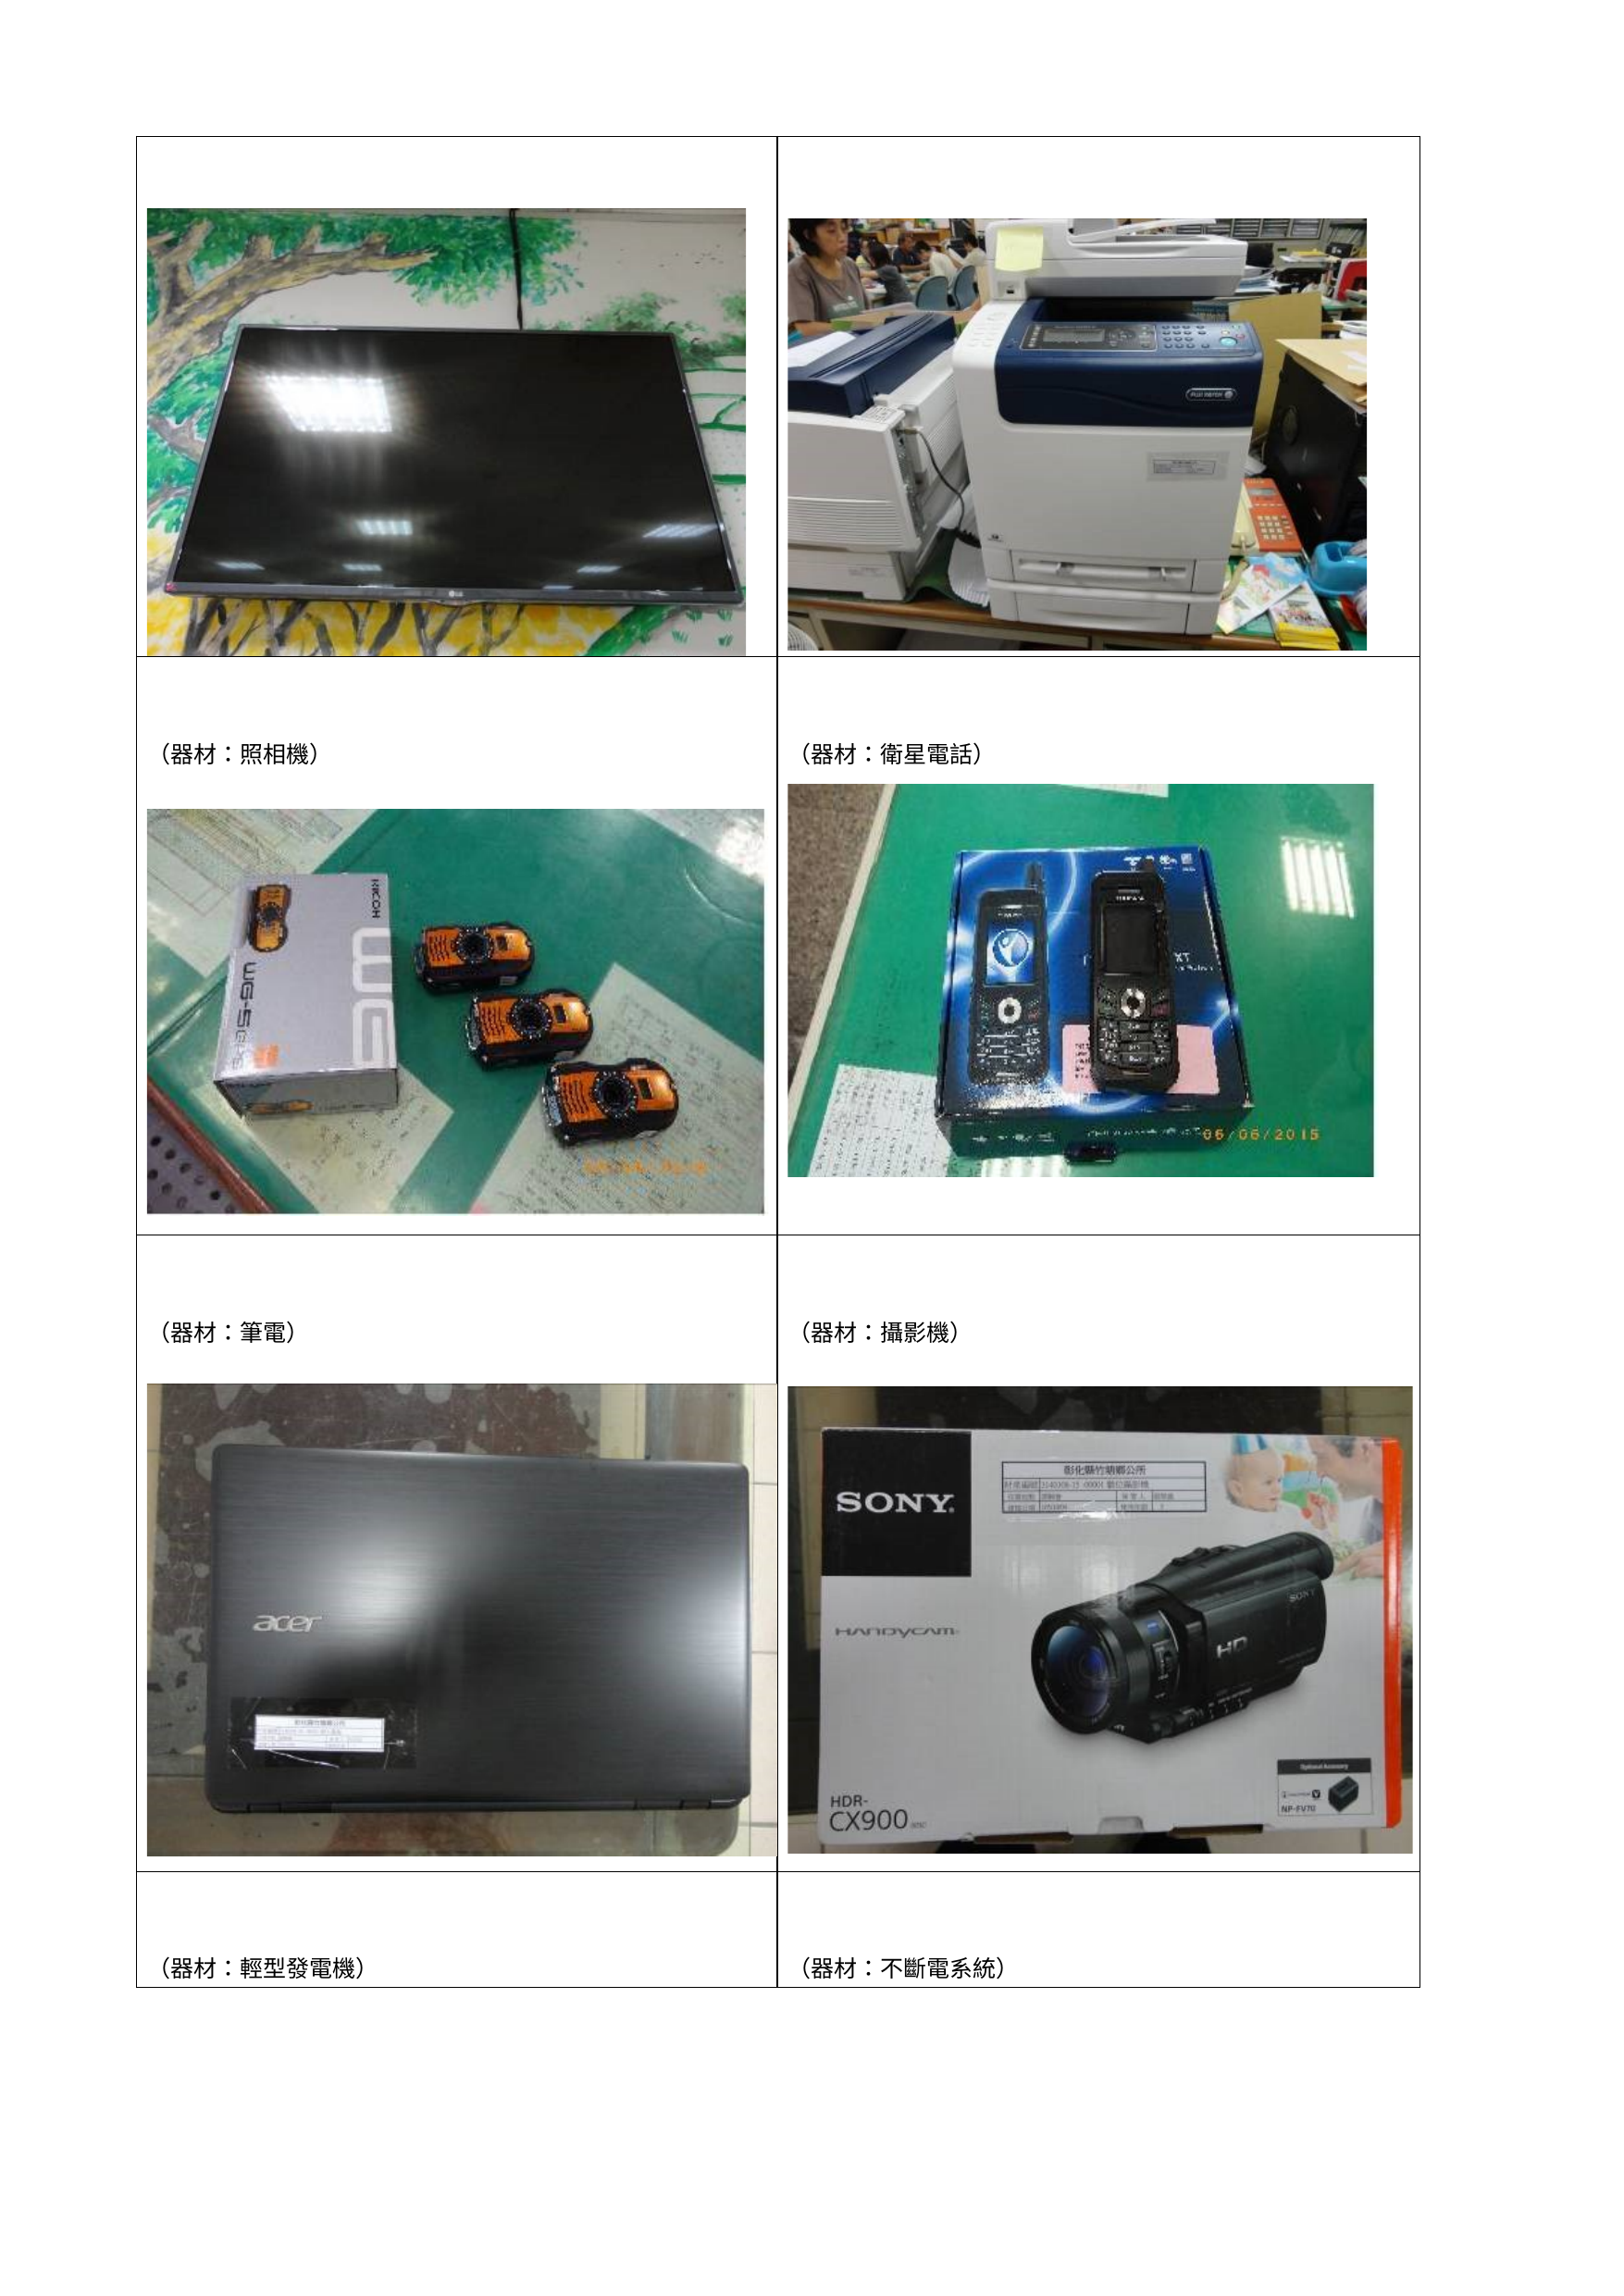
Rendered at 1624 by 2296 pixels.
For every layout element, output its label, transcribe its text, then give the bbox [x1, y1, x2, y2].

table_cell [778, 137, 1419, 656]
table_cell （器材：衛星電話） [778, 657, 1419, 1235]
table_cell （器材：攝影機） [778, 1235, 1419, 1871]
table_cell （器材：筆電） [137, 1235, 776, 1871]
table_cell （器材：照相機） [137, 657, 776, 1235]
table_cell （器材：不斷電系統） [778, 1872, 1419, 1987]
table_cell （器材：輕型發電機） [137, 1872, 776, 1987]
table_cell [137, 137, 776, 656]
